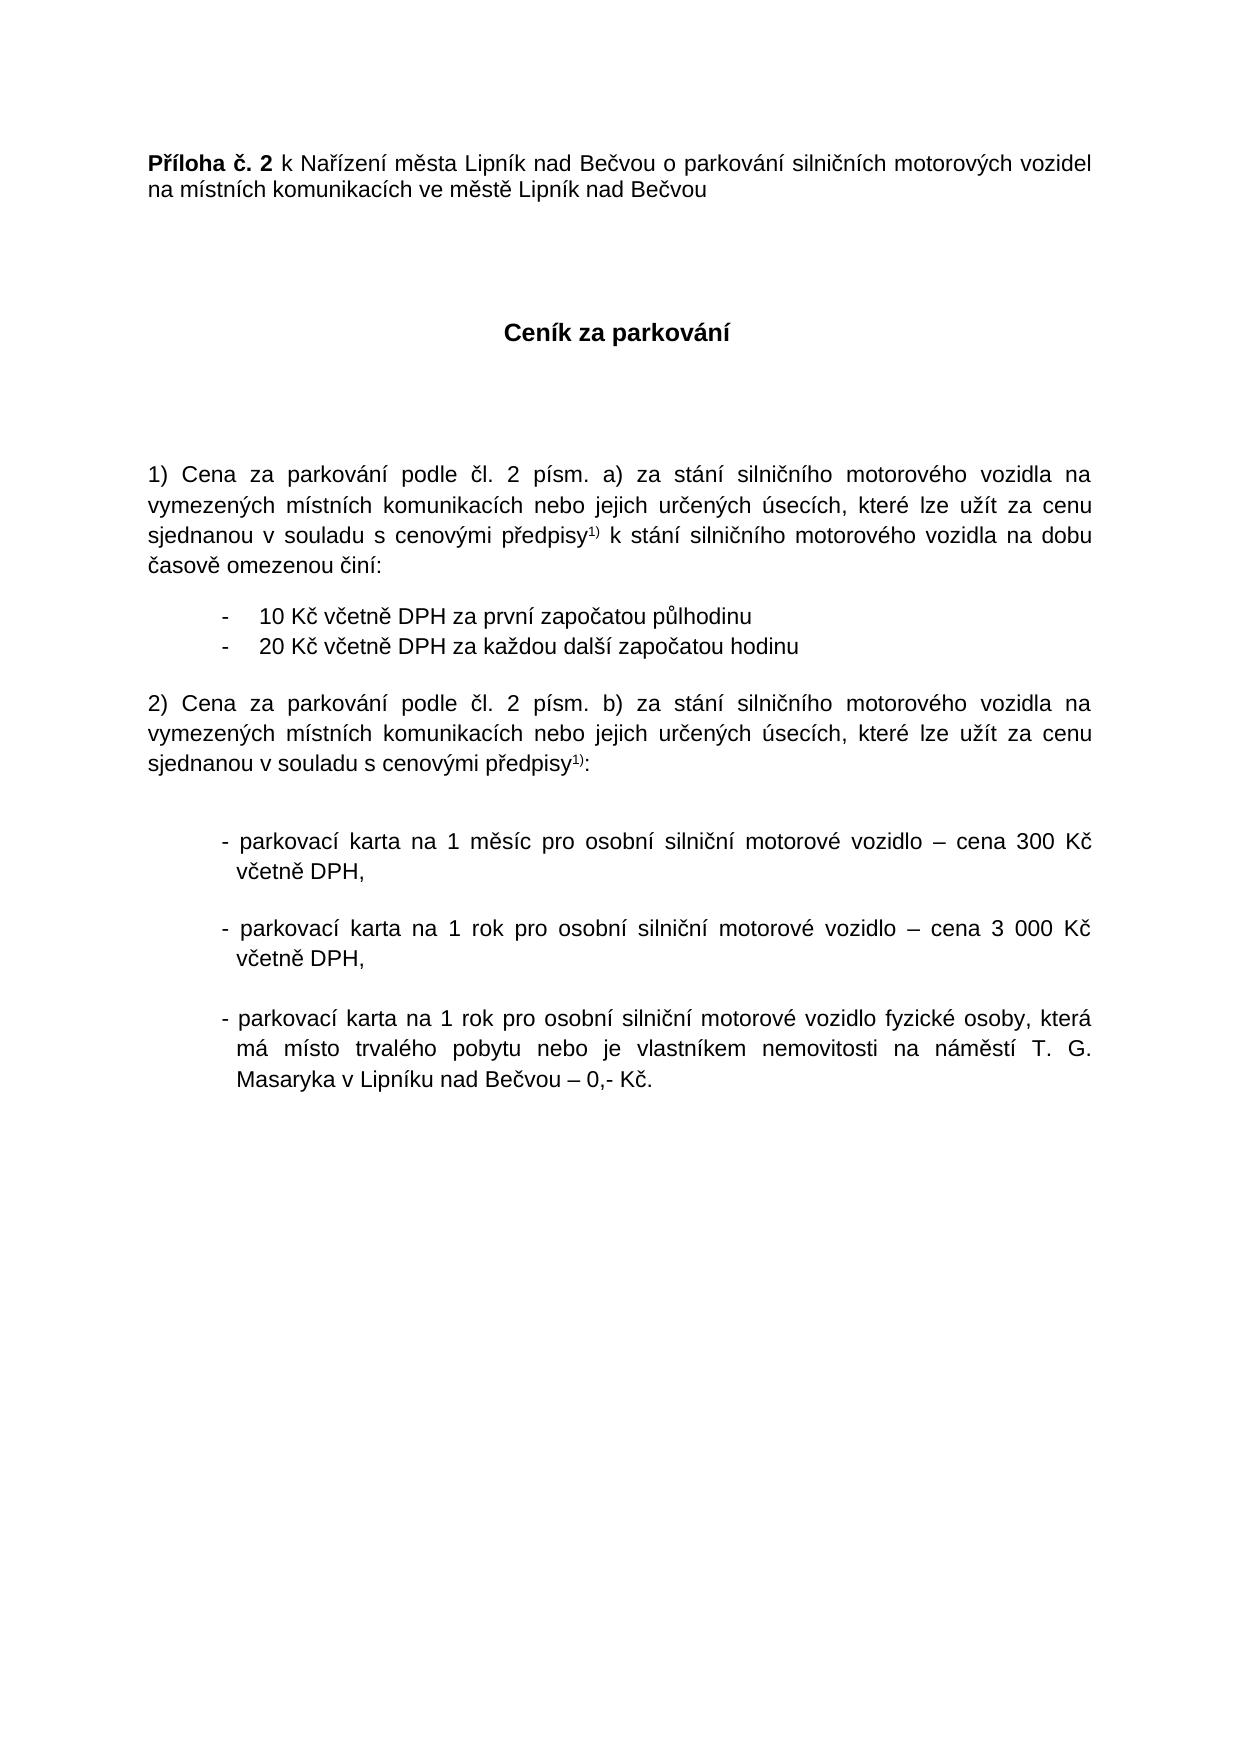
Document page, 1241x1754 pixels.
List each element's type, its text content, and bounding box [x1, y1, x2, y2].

text - parkovací karta na 1 rok pro osobní silniční motorové vozidlo – cena 3 000 Kč včetně DPH, [221, 914, 1093, 971]
text 2) Cena za parkování podle čl. 2 písm. b) za stání silničního motorového vozidla na vymezených místních komunikacích nebo jejich určených úsecích, které lze užít za cenu sjednanou v souladu s cenovými předpisy1): [148, 690, 1093, 777]
text - parkovací karta na 1 rok pro osobní silniční motorové vozidlo fyzické osoby, která má místo trvalého pobytu nebo je vlastníkem nemovitosti na náměstí T. G. Masaryka v Lipníku nad Bečvou – 0,- Kč. [221, 1005, 1093, 1092]
text Příloha č. 2 k Nařízení města Lipník nad Bečvou o parkování silničních motorových vozidel na místních komunikacích ve městě Lipník nad Bečvou [148, 148, 1093, 203]
text 1) Cena za parkování podle čl. 2 písm. a) za stání silničního motorového vozidla na vymezených místních komunikacích nebo jejich určených úsecích, které lze užít za cenu sjednanou v souladu s cenovými předpisy1) k stání silničního motorového vozidla na dobu časově omezenou činí: [148, 461, 1093, 578]
list 10 Kč včetně DPH za první započatou půlhodinu [221, 603, 1093, 629]
subtitle Ceník za parkování [148, 318, 1093, 346]
list 20 Kč včetně DPH za každou další započatou hodinu [221, 633, 1093, 660]
text - parkovací karta na 1 měsíc pro osobní silniční motorové vozidlo – cena 300 Kč včetně DPH, [221, 828, 1093, 884]
